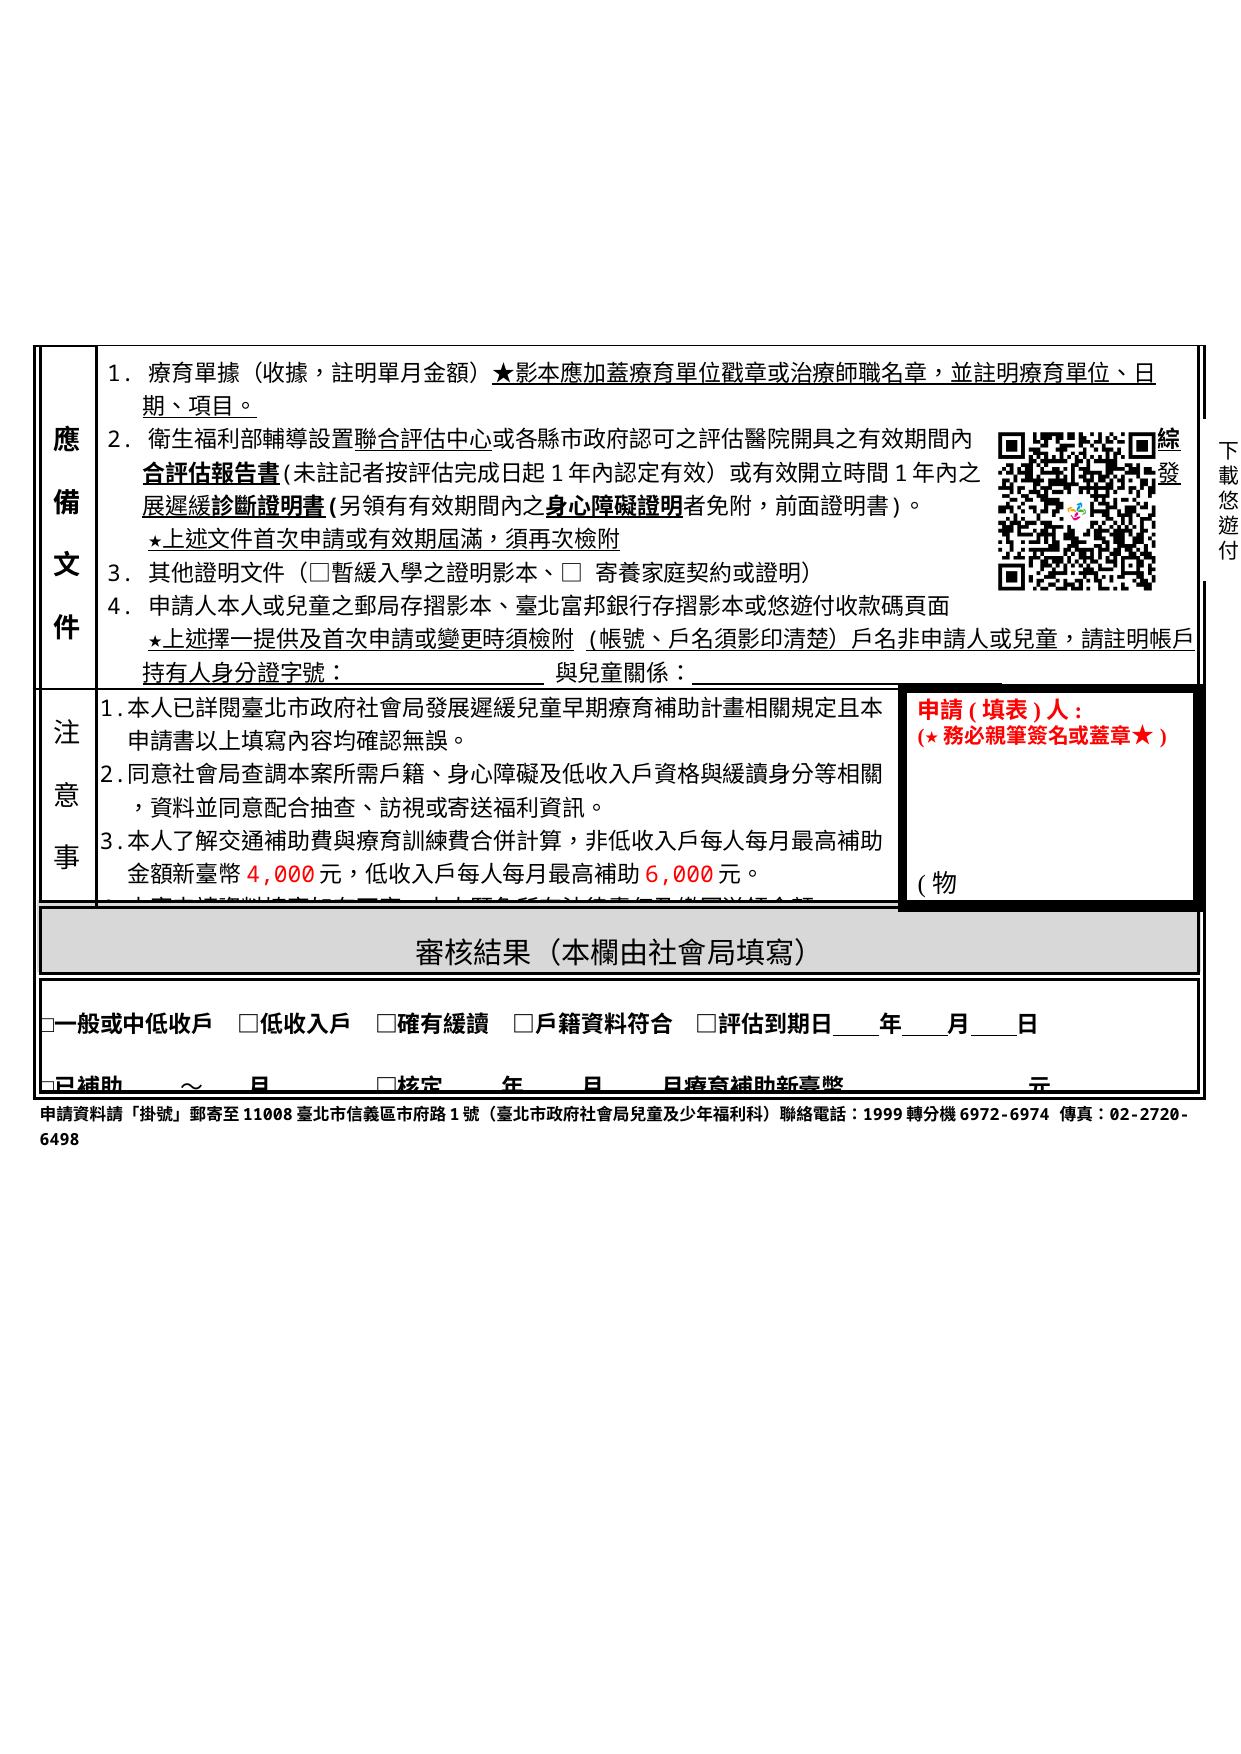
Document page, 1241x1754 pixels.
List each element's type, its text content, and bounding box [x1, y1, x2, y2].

table_cell 注意事項 [42, 690, 95, 900]
table_cell 審核結果（本欄由社會局填寫） [37, 900, 95, 972]
table_cell 1.本人已詳閱臺北市政府社會局發展遲緩兒童早期療育補助計畫相關規定且本 申請書以上填寫內容均確認無誤。 2.同意社會局查調本案所需戶籍、身心障礙及低收入戶資格與緩讀身分等相關 ，資料並同意配合抽查、訪視或寄送福利資訊。 3.本人了解交通補助費與療育訓練費合併計算，非低收入戶每人每月最高補助 金額新臺幣4,000元，低收入戶每人每月最高補助6,000元。 4.本案申請資料填寫如有不實，本人願負所有法律責任及繳回溢領金額。 [98, 690, 898, 900]
table_cell 審核結果（本欄由社會局填寫） [42, 909, 1197, 972]
table_cell □一般或中低收戶 □低收入戶 □確有緩讀 □戶籍資料符合 □評估到期日 年 月 日 □已補助 ～ 月 □核定 年 月 月療育補助新臺幣 元 承辦人員 單位主管 [37, 972, 1201, 1090]
text 申請資料請「掛號」郵寄至11008臺北市信義區市府路1號（臺北市政府社會局兒童及少年福利科）聯絡電話：1999轉分機6972-6974 傳真：02-2720-6498 [39, 1100, 1215, 1150]
table_cell 應 備 文 件 [42, 347, 95, 688]
table_cell 1. 療育單據（收據，註明單月金額）★影本應加蓋療育單位戳章或治療師職名章，並註明療育單位、日期、項目。 2. 衛生福利部輔導設置聯合評估中心或各縣市政府認可之評估醫院開具之有效期間內綜合評估報告書(未註記者按評估完成日起1年內認定有效）或有效開立時間1年內之發展遲緩診斷證明書(另領有有效期間內之身心障礙證明者免附，前面證明書)。 ★上述文件首次申請或有效期屆滿，須再次檢附 3. 其他證明文件（□暫緩入學之證明影本、□ 寄養家庭契約或證明） 4. 申請人本人或兒童之郵局存摺影本、臺北富邦銀行存摺影本或悠遊付收款碼頁面 ★上述擇一提供及首次申請或變更時須檢附 (帳號、戶名須影印清楚）戶名非申請人或兒童，請註明帳戶持有人身分證字號： 與兒童關係： [98, 346, 1197, 688]
table_cell 1.本人已詳閱臺北市政府社會局發展遲緩兒童早期療育補助計畫相關規定且本 申請書以上填寫內容均確認無誤。 2.同意社會局查調本案所需戶籍、身心障礙及低收入戶資格與緩讀身分等相關 ，資料並同意配合抽查、訪視或寄送福利資訊。 3.本人了解交通補助費與療育訓練費合併計算，非低收入戶每人每月最高補助 金額新臺幣4,000元，低收入戶每人每月最高補助6,000元。 4.本案申請資料填寫如有不實，本人願負所有法律責任及繳回溢領金額。 [907, 693, 1193, 900]
table_cell □一般或中低收戶 □低收入戶 □確有緩讀 □戶籍資料符合 □評估到期日 年 月 日 □已補助 ～ 月 □核定 年 月 月療育補助新臺幣 元 承辦人員 單位主管 [42, 981, 1197, 1090]
